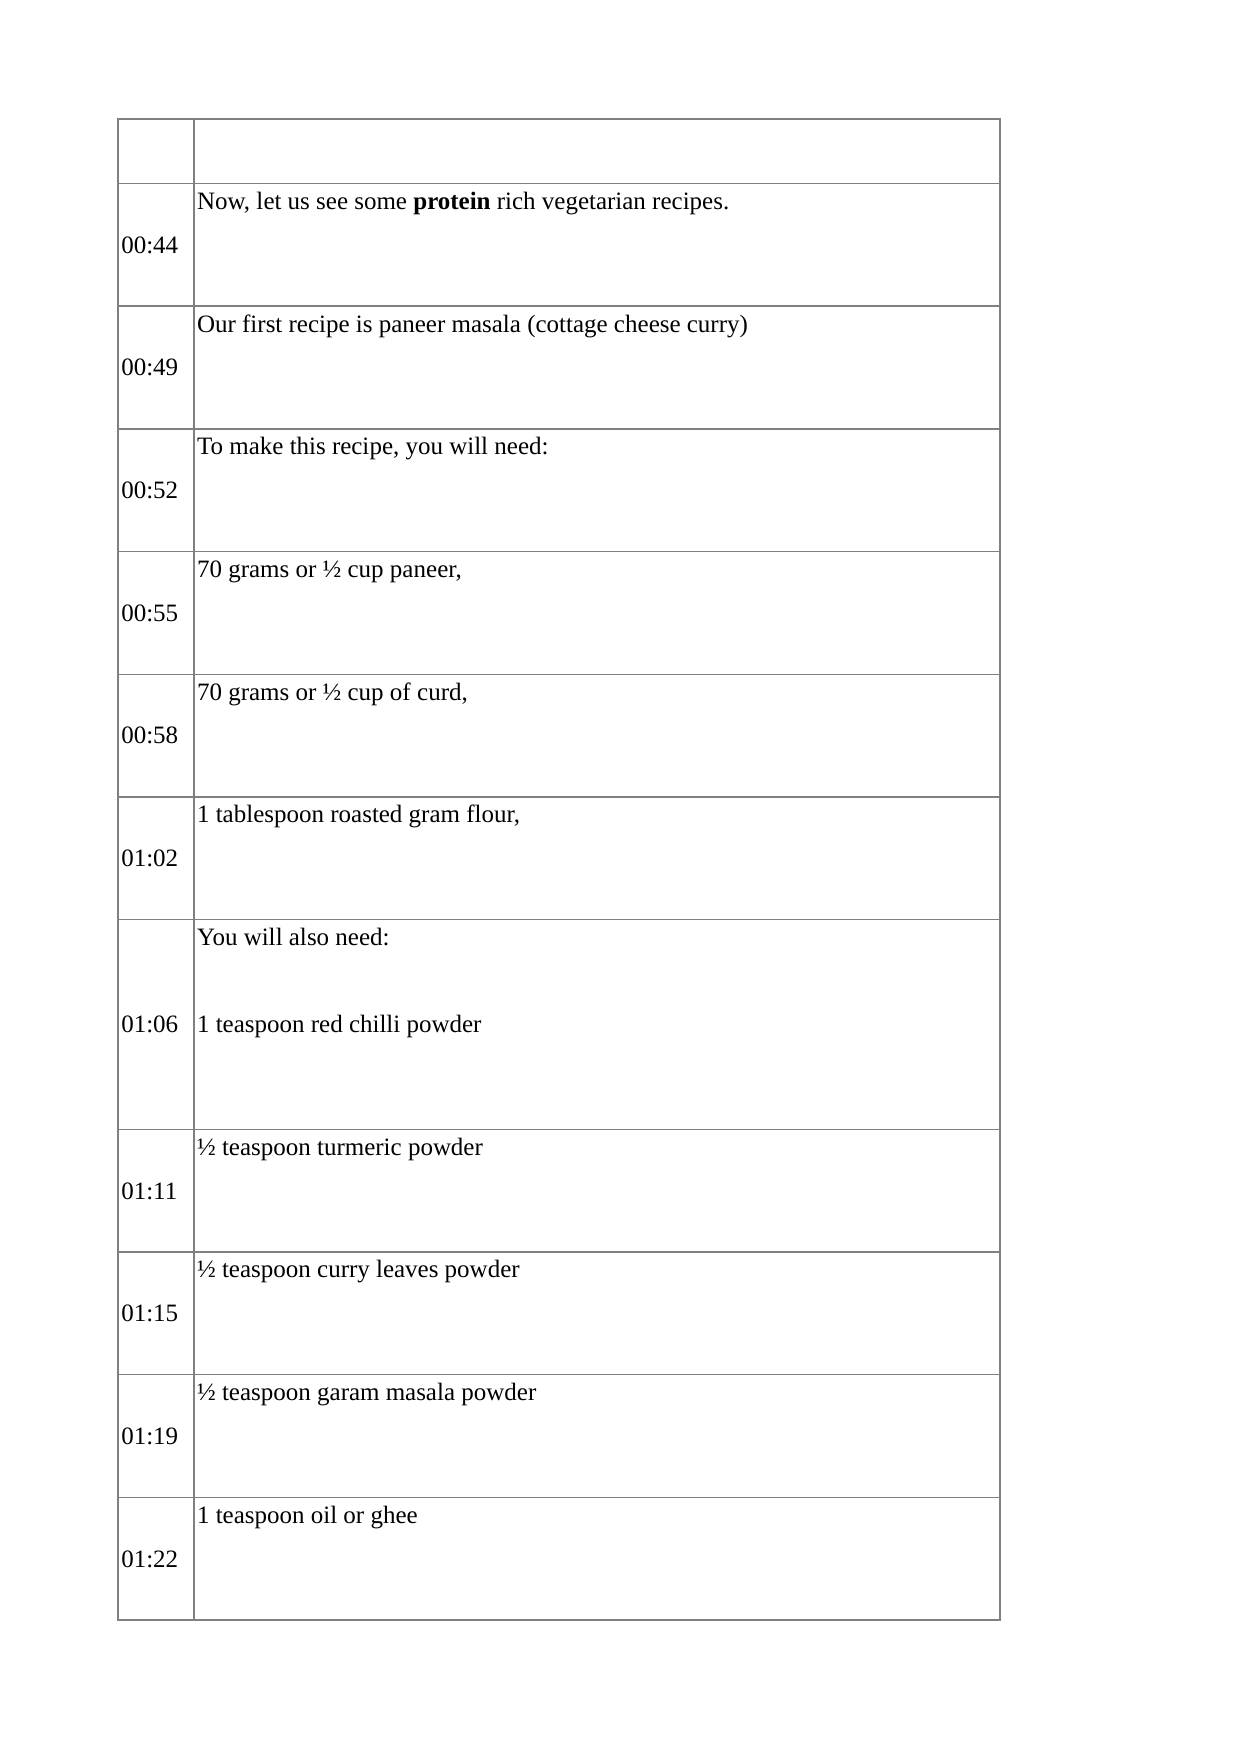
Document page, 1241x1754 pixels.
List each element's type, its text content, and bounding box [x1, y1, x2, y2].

table_cell Our first recipe is paneer masala (cottage cheese curry) [195, 307, 999, 428]
table_cell 00:49 [119, 307, 193, 428]
table_cell Now, let us see some protein rich vegetarian recipes. [195, 184, 999, 305]
table_cell ½ teaspoon turmeric powder [195, 1130, 999, 1251]
table_cell 00:55 [119, 552, 193, 673]
table_cell 01:06 [119, 920, 193, 1128]
table_cell 70 grams or ½ cup paneer, [195, 552, 999, 673]
table_cell 01:11 [119, 1130, 193, 1251]
table_cell ½ teaspoon garam masala powder [195, 1375, 999, 1497]
table_cell 1 tablespoon roasted gram flour, [195, 798, 999, 919]
table_cell 01:22 [119, 1498, 193, 1619]
table_cell 00:58 [119, 675, 193, 796]
table_cell 01:19 [119, 1375, 193, 1497]
table_cell 00:44 [119, 184, 193, 305]
table_cell 01:02 [119, 798, 193, 919]
table_cell ½ teaspoon curry leaves powder [195, 1253, 999, 1374]
table_cell 01:15 [119, 1253, 193, 1374]
table_cell 70 grams or ½ cup of curd, [195, 675, 999, 796]
table_cell To make this recipe, you will need: [195, 430, 999, 551]
table_cell [195, 120, 999, 183]
table_cell [119, 120, 193, 183]
table_cell 1 teaspoon oil or ghee [195, 1498, 999, 1619]
table_cell 00:52 [119, 430, 193, 551]
table_cell You will also need: 1 teaspoon red chilli powder [195, 920, 999, 1128]
